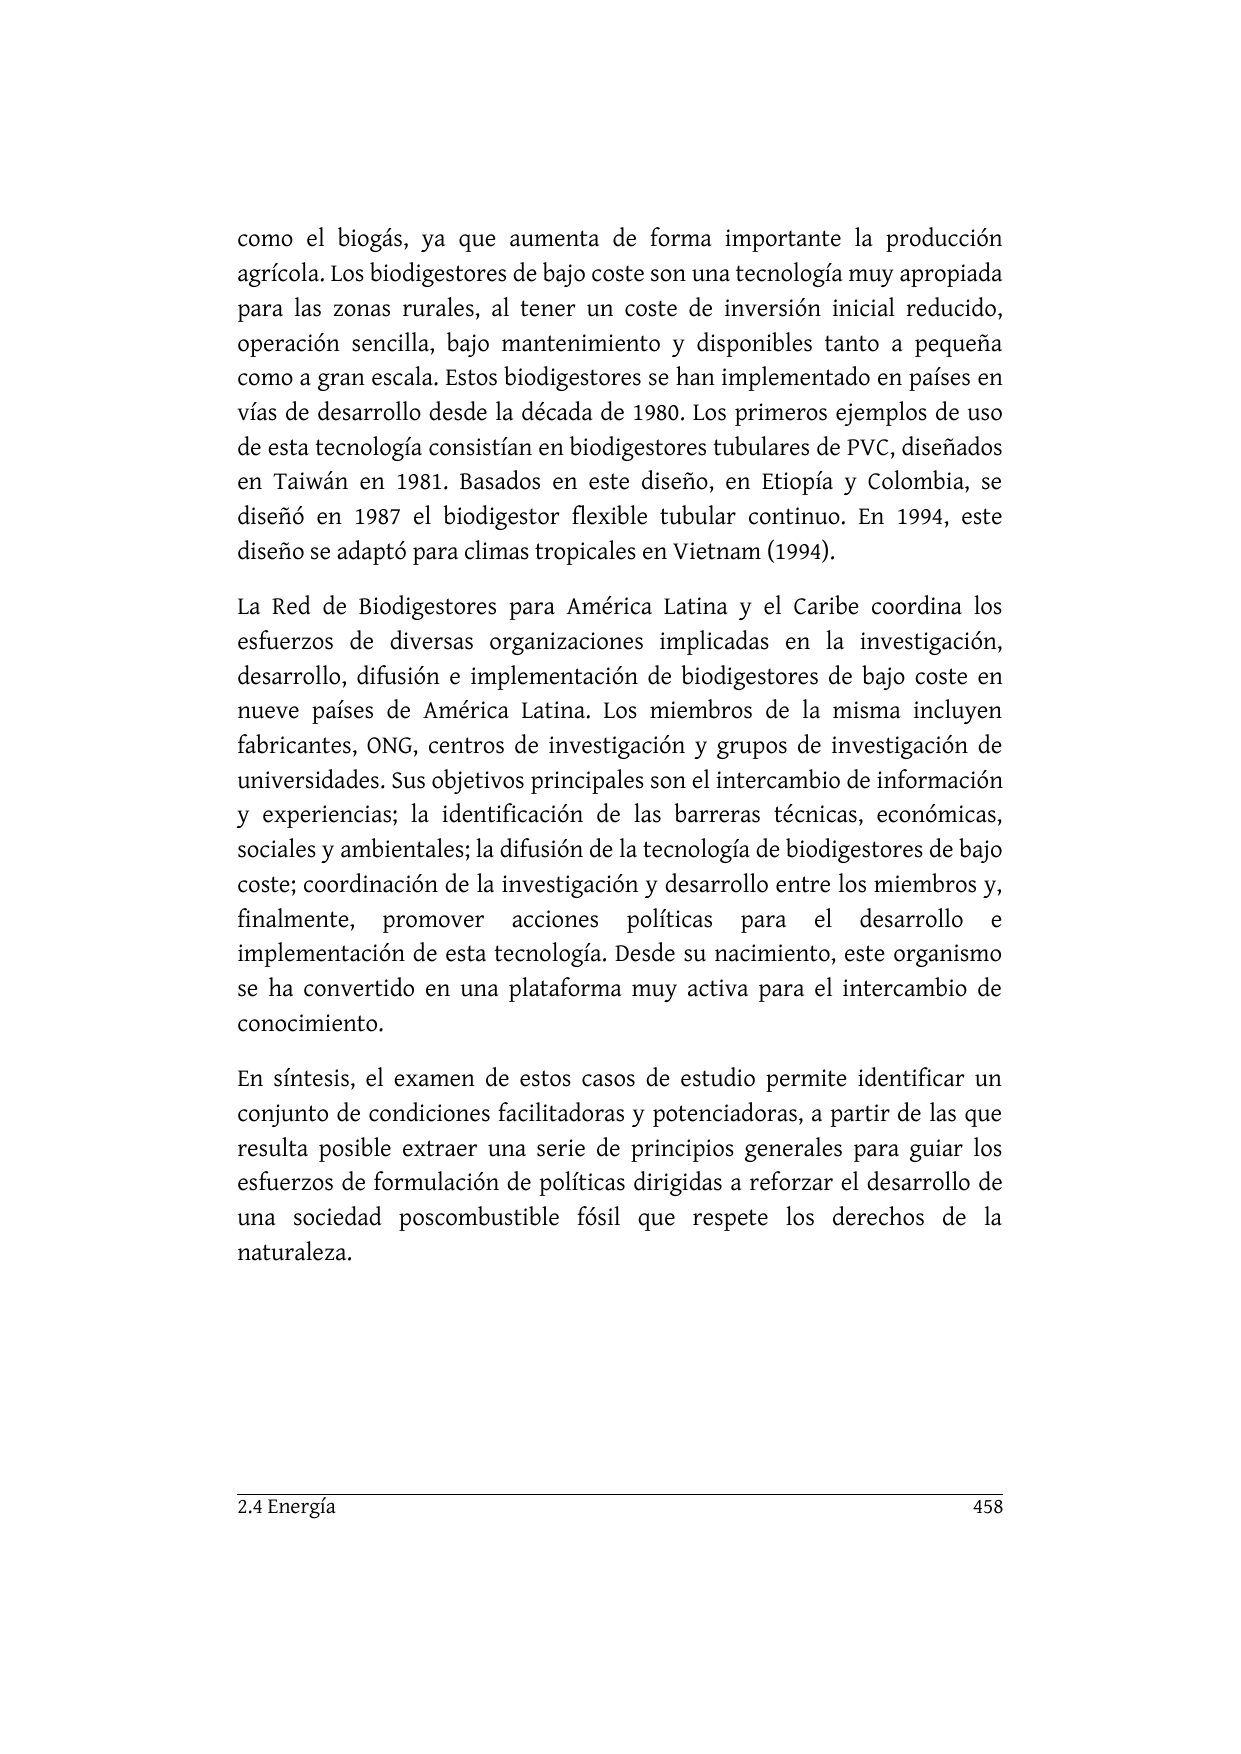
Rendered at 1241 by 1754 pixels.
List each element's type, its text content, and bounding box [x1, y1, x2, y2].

text En síntesis, el examen de estos casos de estudio permite identificar un conjunto de condiciones facilitadoras y potenciadoras, a partir de las que resulta posible extraer una serie de principios generales para guiar los esfuerzos de formulación de políticas dirigidas a reforzar el desarrollo de una sociedad poscombustible fósil que respete los derechos de la naturaleza. [237, 1065, 1003, 1267]
text como el biogás, ya que aumenta de forma importante la producción agrícola. Los biodigestores de bajo coste son una tecnología muy apropiada para las zonas rurales, al tener un coste de inversión inicial reducido, operación sencilla, bajo mantenimiento y disponibles tanto a pequeña como a gran escala. Estos biodigestores se han implementado en países en vías de desarrollo desde la década de 1980. Los primeros ejemplos de uso de esta tecnología consistían en biodigestores tubulares de PVC, diseñados en Taiwán en 1981. Basados en este diseño, en Etiopía y Colombia, se diseñó en 1987 el biodigestor flexible tubular continuo. En 1994, este diseño se adaptó para climas tropicales en Vietnam (1994). [237, 225, 1003, 566]
text La Red de Biodigestores para América Latina y el Caribe coordina los esfuerzos de diversas organizaciones implicadas en la investigación, desarrollo, difusión e implementación de biodigestores de bajo coste en nueve países de América Latina. Los miembros de la misma incluyen fabricantes, ONG, centros de investigación y grupos de investigación de universidades. Sus objetivos principales son el intercambio de información y experiencias; la identificación de las barreras técnicas, económicas, sociales y ambientales; la difusión de la tecnología de biodigestores de bajo coste; coordinación de la investigación y desarrollo entre los miembros y, finalmente, promover acciones políticas para el desarrollo e implementación de esta tecnología. Desde su nacimiento, este organismo se ha convertido en una plataforma muy activa para el intercambio de conocimiento. [237, 593, 1003, 1038]
